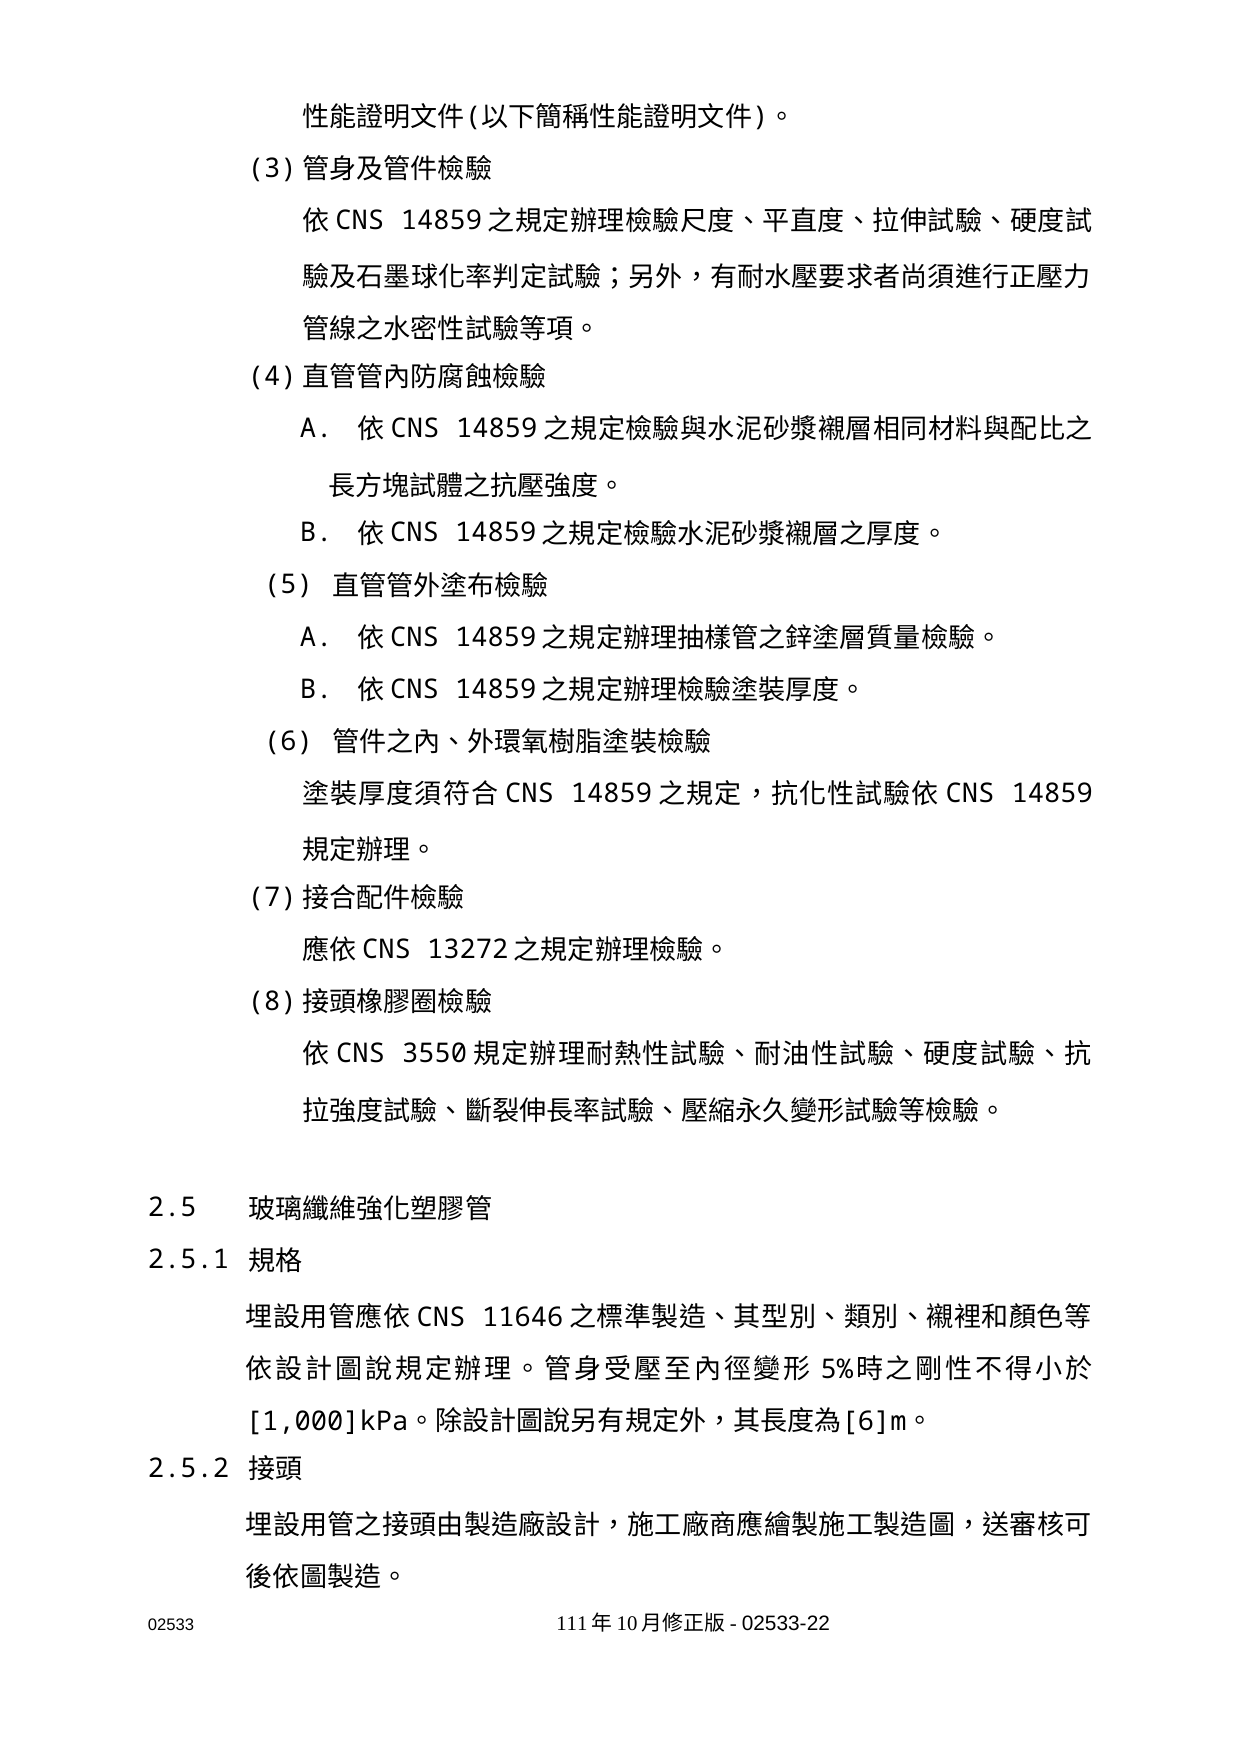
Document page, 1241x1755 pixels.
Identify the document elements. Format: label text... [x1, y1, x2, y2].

text 塗裝厚度須符合CNS 14859之規定，抗化性試驗依CNS 14859規定辦理。 [302, 766, 1093, 870]
text 埋設用管之接頭由製造廠設計，施工廠商應繪製施工製造圖，送審核可後依圖製造。 [246, 1493, 1093, 1597]
text 埋設用管應依CNS 11646之標準製造、其型別、類別、襯裡和顏色等依設計圖說規定辦理。管身受壓至內徑變形5%時之剛性不得小於 [1,000]kPa。除設計圖說另有規定外，其長度為[6]m。 [246, 1284, 1093, 1441]
text 應依CNS 13272之規定辦理檢驗。 [302, 922, 1093, 974]
text (8) 接頭橡膠圈檢驗 [248, 974, 1093, 1026]
text 2.5.1 規格 [148, 1232, 1093, 1284]
text (6) 管件之內、外環氧樹脂塗裝檢驗 [248, 714, 1093, 766]
text 2.5.2 接頭 [148, 1441, 1093, 1493]
text 性能證明文件(以下簡稱性能證明文件)。 [302, 89, 1093, 141]
text 依CNS 3550規定辦理耐熱性試驗、耐油性試驗、硬度試驗、抗拉強度試驗、斷裂伸長率試驗、壓縮永久變形試驗等檢驗。 [302, 1026, 1093, 1130]
text (4) 直管管內防腐蝕檢驗 [248, 349, 1093, 401]
text (7) 接合配件檢驗 [248, 870, 1093, 922]
text (5) 直管管外塗布檢驗 [248, 557, 1093, 609]
text 依CNS 14859之規定辦理檢驗尺度、平直度、拉伸試驗、硬度試驗及石墨球化率判定試驗；另外，有耐水壓要求者尚須進行正壓力管線之水密性試驗等項。 [302, 193, 1093, 349]
text A. 依CNS 14859之規定辦理抽樣管之鋅塗層質量檢驗。 [299, 609, 1093, 662]
text B. 依CNS 14859之規定辦理檢驗塗裝厚度。 [299, 662, 1093, 714]
text 2.5 玻璃纖維強化塑膠管 [148, 1180, 1093, 1232]
text B. 依CNS 14859之規定檢驗水泥砂漿襯層之厚度。 [299, 505, 1093, 557]
text A. 依CNS 14859之規定檢驗與水泥砂漿襯層相同材料與配比之長方塊試體之抗壓強度。 [299, 401, 1093, 505]
text (3) 管身及管件檢驗 [248, 141, 1093, 193]
